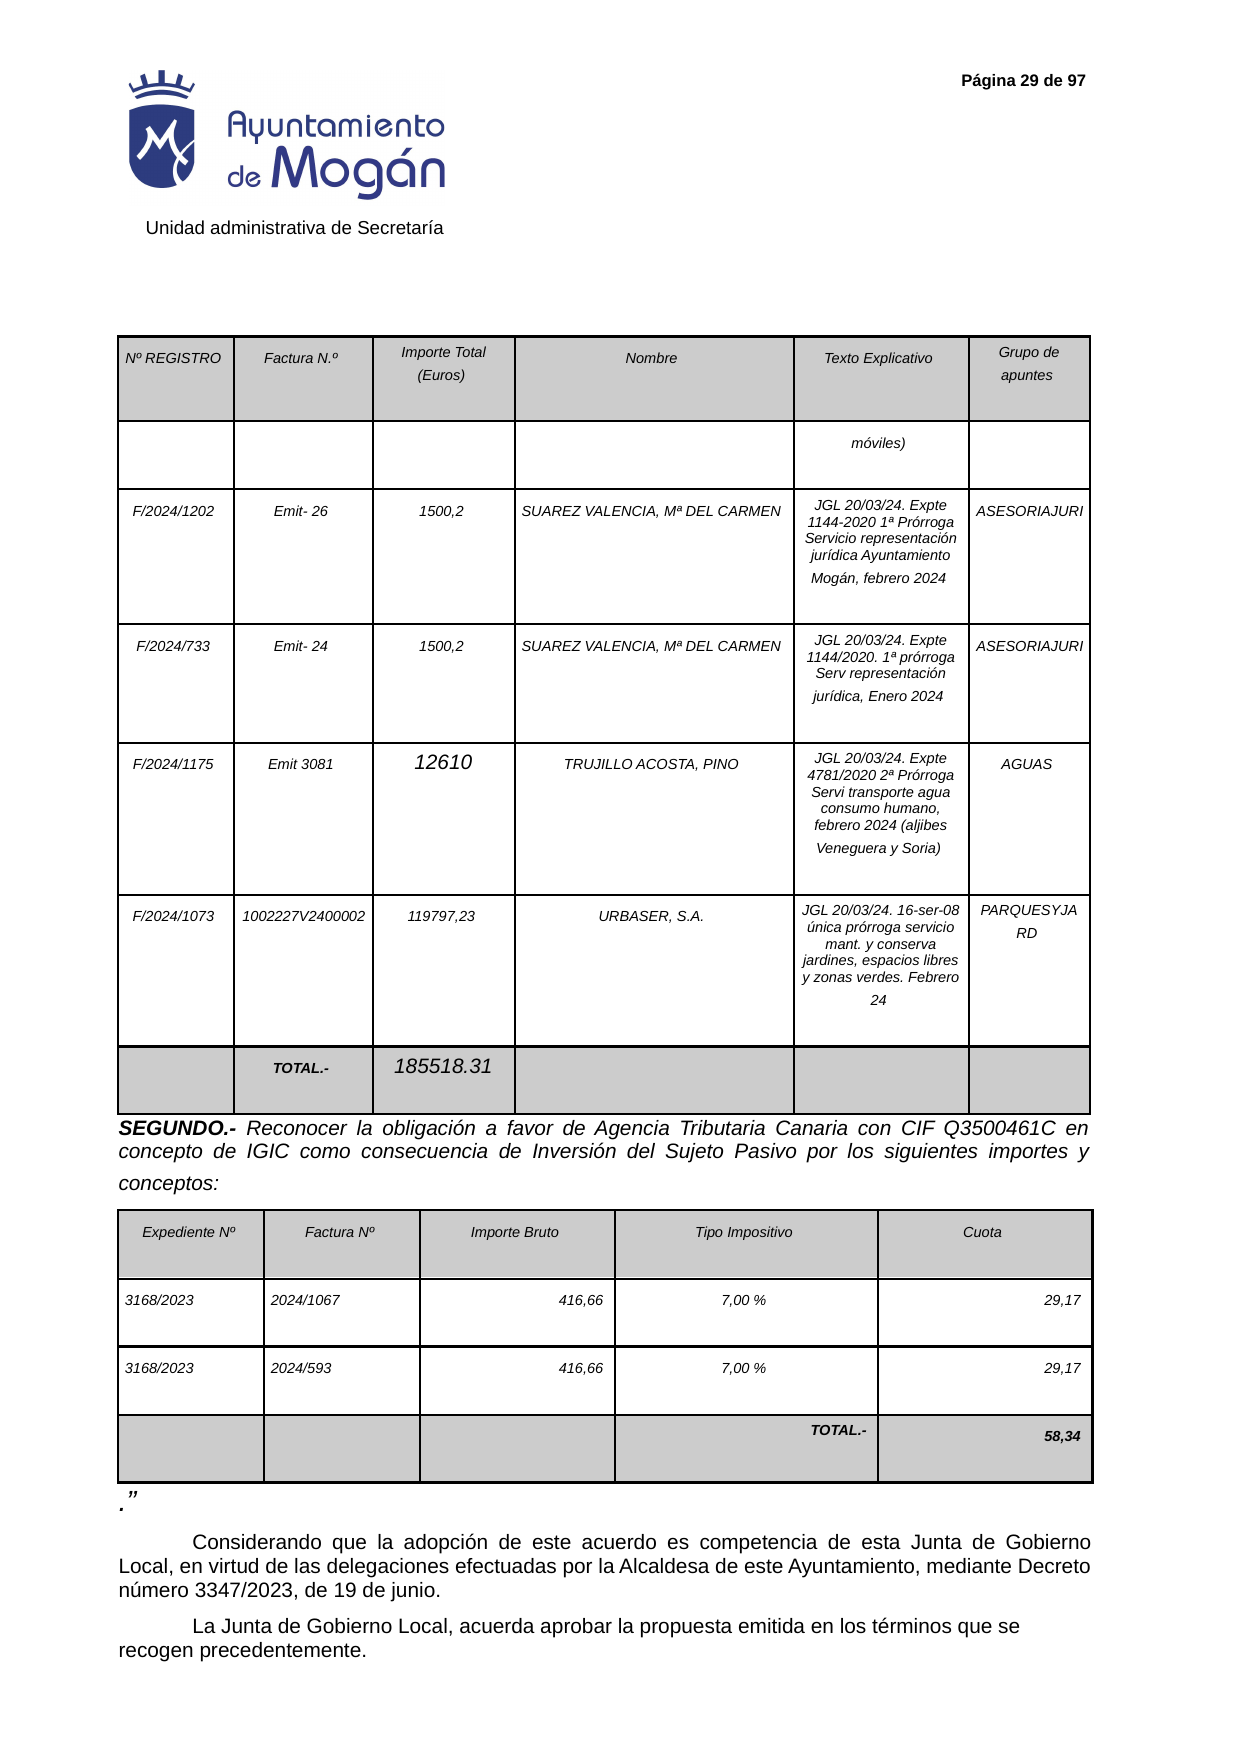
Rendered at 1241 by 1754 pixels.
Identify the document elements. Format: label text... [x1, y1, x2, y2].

table_cell móviles) [795, 422, 968, 488]
table_cell AGUAS [970, 744, 1089, 893]
table_header Tipo Impositivo [616, 1211, 877, 1277]
table_cell [235, 422, 372, 488]
table_header Importe Total (Euros) [374, 338, 514, 420]
table_cell JGL 20/03/24. Expte 1144/2020. 1ª prórroga Serv representación jurídica, Enero 2024 [795, 625, 968, 742]
table_cell 1500,2 [374, 625, 514, 742]
table_cell 2024/593 [265, 1348, 419, 1413]
table_cell 12610 [374, 744, 514, 893]
table_cell [119, 1048, 233, 1113]
table_cell ASESORIAJURI [970, 625, 1089, 742]
table_header Texto Explicativo [795, 338, 968, 420]
table_cell 1500,2 [374, 490, 514, 623]
text .” [118, 1484, 1092, 1517]
text Considerando que la adopción de este acuerdo es competencia de esta Junta de Gobierno Local, en virtud de las delegaciones efectuadas por la Alcaldesa de este Ayuntamiento, mediante Decreto número 3347/2023, de 19 de junio. [118, 1529, 1092, 1601]
table_cell [421, 1416, 614, 1481]
table_cell Emit- 26 [235, 490, 372, 623]
table_cell [119, 1416, 263, 1481]
table_cell F/2024/1073 [119, 896, 233, 1045]
table_cell 119797,23 [374, 896, 514, 1045]
picture [128, 70, 445, 206]
table_cell 416,66 [421, 1280, 614, 1345]
table_cell JGL 20/03/24. Expte 4781/2020 2ª Prórroga Servi transporte agua consumo humano, febrero 2024 (aljibes Veneguera y Soria) [795, 744, 968, 893]
table_cell PARQUESYJARD [970, 896, 1089, 1045]
table_cell 185518,31 [374, 1048, 514, 1113]
table_cell 2024/1067 [265, 1280, 419, 1345]
table_header Factura N.º [235, 338, 372, 420]
table_cell TOTAL.- [235, 1048, 372, 1113]
table_cell ASESORIAJURI [970, 490, 1089, 623]
table_header Factura Nº [265, 1211, 419, 1277]
table_cell JGL 20/03/24. Expte 1144-2020 1ª Prórroga Servicio representación jurídica Ayuntamiento Mogán, febrero 2024 [795, 490, 968, 623]
table_cell [795, 1048, 968, 1113]
table_header Importe Bruto [421, 1211, 614, 1277]
table_cell F/2024/733 [119, 625, 233, 742]
table_header Nº REGISTRO [119, 338, 233, 420]
table_cell 7,00 % [616, 1280, 877, 1345]
table_cell JGL 20/03/24. 16-ser-08 única prórroga servicio mant. y conserva jardines, espacios libres y zonas verdes. Febrero 24 [795, 896, 968, 1045]
table_cell TRUJILLO ACOSTA, PINO [516, 744, 793, 893]
table_cell 7,00 % [616, 1348, 877, 1413]
table_header Cuota [879, 1211, 1091, 1277]
table_cell 1002227V2400002 [235, 896, 372, 1045]
table_cell Emit 3081 [235, 744, 372, 893]
table_cell 29,17 [879, 1280, 1091, 1345]
table_cell 58,34 [879, 1416, 1091, 1481]
table_cell 29,17 [879, 1348, 1091, 1413]
table_cell 416,66 [421, 1348, 614, 1413]
table_cell TOTAL.- [616, 1416, 877, 1481]
table_cell [516, 1048, 793, 1113]
table_cell SUAREZ VALENCIA, Mª DEL CARMEN [516, 625, 793, 742]
table_cell 3168/2023 [119, 1348, 263, 1413]
table_cell [374, 422, 514, 488]
table_cell [970, 1048, 1089, 1113]
table_cell SUAREZ VALENCIA, Mª DEL CARMEN [516, 490, 793, 623]
table_cell [265, 1416, 419, 1481]
table_cell URBASER, S.A. [516, 896, 793, 1045]
table_header Expediente Nº [119, 1211, 263, 1277]
text La Junta de Gobierno Local, acuerda aprobar la propuesta emitida en los términos que se recogen precedentemente. [118, 1614, 1092, 1662]
table_cell F/2024/1175 [119, 744, 233, 893]
table_cell 3168/2023 [119, 1280, 263, 1345]
text SEGUNDO.- Reconocer la obligación a favor de Agencia Tributaria Canaria con CIF Q3500461C en concepto de IGIC como consecuencia de Inversión del Sujeto Pasivo por los siguientes importes y conceptos: [118, 1115, 1092, 1197]
table_cell [119, 422, 233, 488]
table_header Nombre [516, 338, 793, 420]
table_header Grupo de apuntes [970, 338, 1089, 420]
table_cell [970, 422, 1089, 488]
table_cell [516, 422, 793, 488]
table_cell Emit- 24 [235, 625, 372, 742]
table_cell F/2024/1202 [119, 490, 233, 623]
